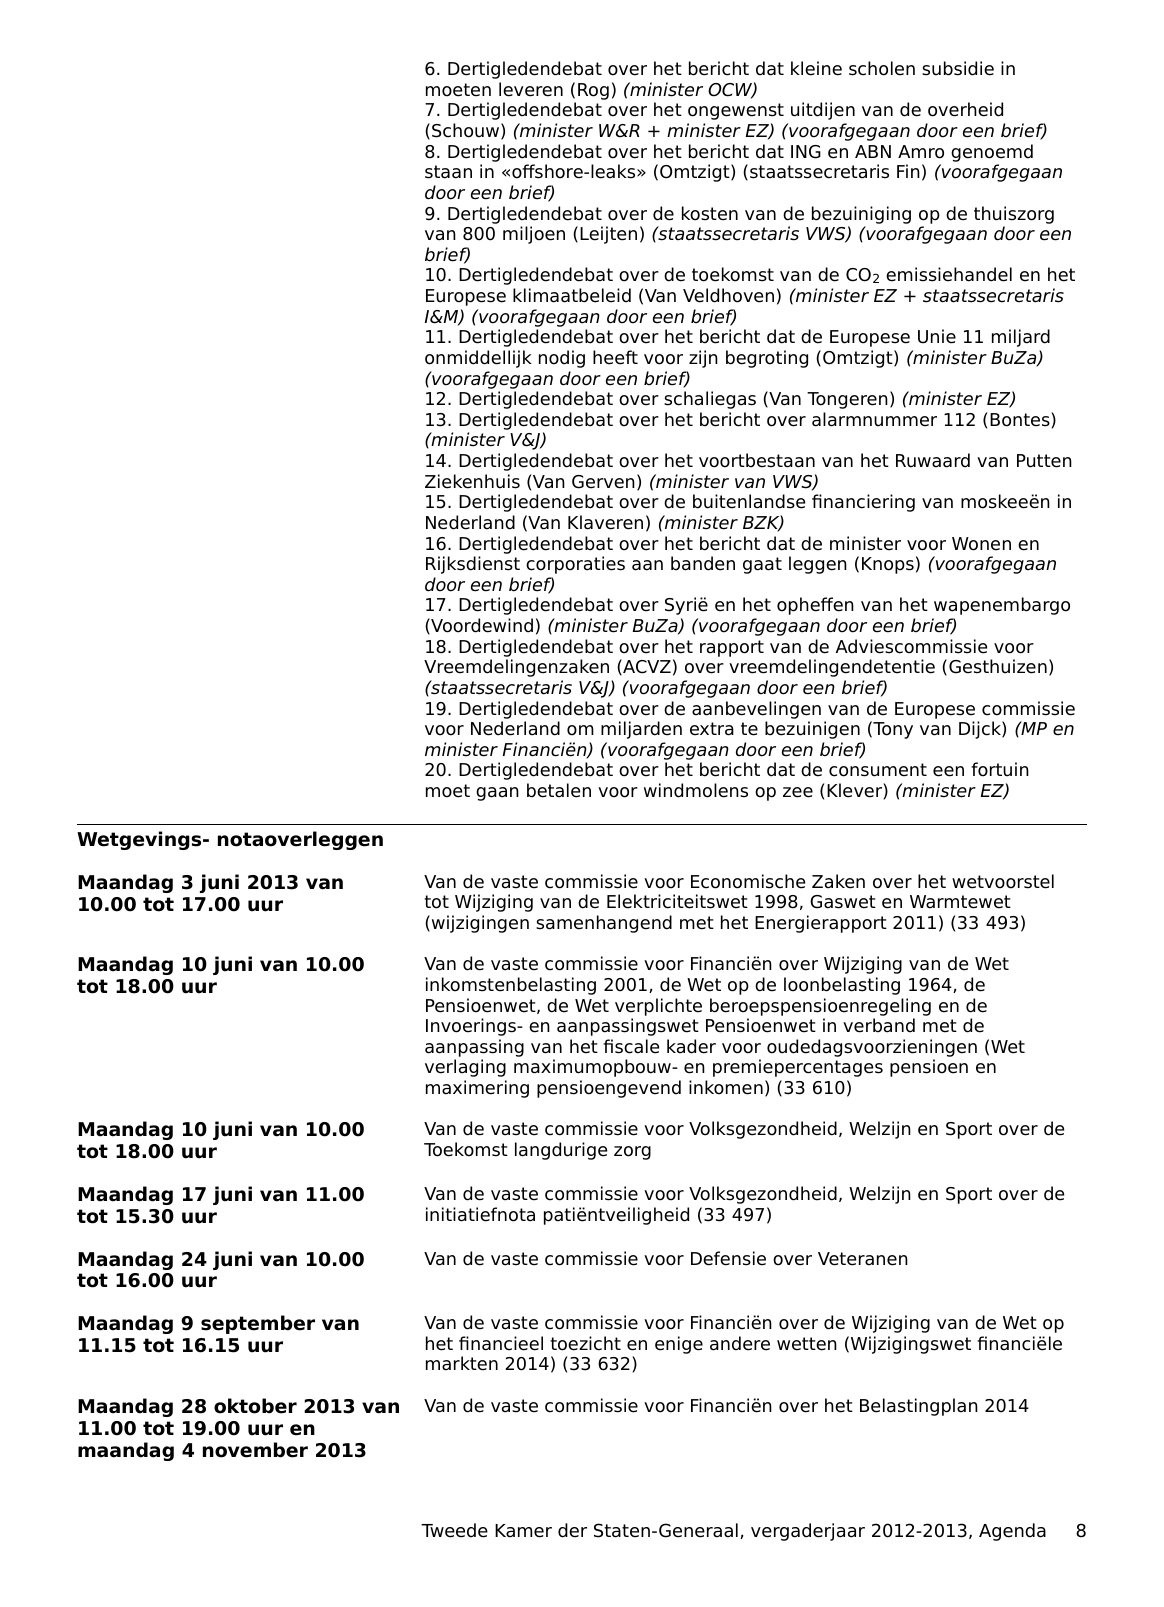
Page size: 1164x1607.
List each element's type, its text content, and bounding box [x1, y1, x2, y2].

table_cell [401, 142, 418, 203]
table_cell [401, 1099, 418, 1119]
table_cell [77, 1163, 401, 1184]
table_cell [401, 59, 418, 100]
table_cell [77, 204, 401, 265]
table_cell [401, 492, 418, 533]
table_cell [401, 265, 418, 327]
table_cell [77, 934, 401, 954]
table_cell [401, 534, 418, 595]
table_cell [77, 1375, 401, 1396]
table_cell [401, 327, 418, 389]
table_cell [77, 492, 401, 533]
table_cell 7. Dertigledendebat over het ongewenst uitdijen van de overheid (Schouw) (minister W&R + minister EZ) (voorafgegaan door een brief) [418, 100, 1087, 142]
table_cell Van de vaste commissie voor Financiën over de Wijziging van de Wet op het financieel toezicht en enige andere wetten (Wijzigingswet financiële markten 2014) (33 632) [418, 1313, 1087, 1375]
table_cell [77, 1228, 401, 1248]
table_cell [77, 1293, 401, 1313]
table_cell [77, 100, 401, 142]
table_cell Maandag 28 oktober 2013 van 11.00 tot 19.00 uur en maandag 4 november 2013 [77, 1396, 401, 1461]
table_cell [401, 637, 418, 698]
table_cell [77, 59, 401, 100]
table_cell [401, 1163, 418, 1184]
table_cell Van de vaste commissie voor Volksgezondheid, Welzijn en Sport over de Toekomst langdurige zorg [418, 1119, 1087, 1163]
table_cell 6. Dertigledendebat over het bericht dat kleine scholen subsidie in moeten leveren (Rog) (minister OCW) [418, 59, 1087, 100]
table_cell 11. Dertigledendebat over het bericht dat de Europese Unie 11 miljard onmiddellijk nodig heeft voor zijn begroting (Omtzigt) (minister BuZa) (voorafgegaan door een brief) [418, 327, 1087, 389]
table_cell [77, 142, 401, 203]
table_cell [418, 851, 1087, 872]
table_cell [77, 637, 401, 698]
table_cell [77, 699, 401, 760]
table_cell [401, 760, 418, 802]
table_cell [77, 451, 401, 492]
table_cell [418, 934, 1087, 954]
table_cell Van de vaste commissie voor Economische Zaken over het wetvoorstel tot Wijziging van de Elektriciteitswet 1998, Gaswet en Warmtewet (wijzigingen samenhangend met het Energierapport 2011) (33 493) [418, 872, 1087, 934]
table_cell [401, 1313, 418, 1375]
table_cell [401, 389, 418, 410]
table_cell [77, 595, 401, 637]
table_cell 8. Dertigledendebat over het bericht dat ING en ABN Amro genoemd staan in «offshore-leaks» (Omtzigt) (staatssecretaris Fin) (voorafgegaan door een brief) [418, 142, 1087, 203]
table_cell 12. Dertigledendebat over schaliegas (Van Tongeren) (minister EZ) [418, 389, 1087, 410]
table_cell Van de vaste commissie voor Financiën over Wijziging van de Wet inkomstenbelasting 2001, de Wet op de loonbelasting 1964, de Pensioenwet, de Wet verplichte beroepspensioenregeling en de Invoerings- en aanpassingswet Pensioenwet in verband met de aanpassing van het fiscale kader voor oudedagsvoorzieningen (Wet verlaging maximumopbouw- en premiepercentages pensioen en maximering pensioengevend inkomen) (33 610) [418, 954, 1087, 1099]
table_cell [418, 1228, 1087, 1248]
table_cell [401, 934, 418, 954]
table_cell [77, 1099, 401, 1119]
table_cell [401, 1228, 418, 1248]
table_cell [401, 1119, 418, 1163]
table_cell [401, 1184, 418, 1228]
table_cell Van de vaste commissie voor Volksgezondheid, Welzijn en Sport over de initiatiefnota patiëntveiligheid (33 497) [418, 1184, 1087, 1228]
table_cell 9. Dertigledendebat over de kosten van de bezuiniging op de thuiszorg van 800 miljoen (Leijten) (staatssecretaris VWS) (voorafgegaan door een brief) [418, 204, 1087, 265]
table_cell [401, 699, 418, 760]
table_cell [401, 451, 418, 492]
table_cell Maandag 3 juni 2013 van 10.00 tot 17.00 uur [77, 872, 401, 934]
table_cell 14. Dertigledendebat over het voortbestaan van het Ruwaard van Putten Ziekenhuis (Van Gerven) (minister van VWS) [418, 451, 1087, 492]
table_cell [418, 1375, 1087, 1396]
table_cell 19. Dertigledendebat over de aanbevelingen van de Europese commissie voor Nederland om miljarden extra te bezuinigen (Tony van Dijck) (MP en minister Financiën) (voorafgegaan door een brief) [418, 699, 1087, 760]
table_cell [418, 1293, 1087, 1313]
table_cell Maandag 24 juni van 10.00 tot 16.00 uur [77, 1249, 401, 1292]
table_cell [77, 760, 401, 802]
table_cell [77, 265, 401, 327]
table_cell [401, 595, 418, 637]
table_cell [401, 872, 418, 934]
table_cell Maandag 9 september van 11.15 tot 16.15 uur [77, 1313, 401, 1375]
table_cell Van de vaste commissie voor Defensie over Veteranen [418, 1249, 1087, 1292]
table_header [418, 825, 1087, 851]
table_cell 20. Dertigledendebat over het bericht dat de consument een fortuin moet gaan betalen voor windmolens op zee (Klever) (minister EZ) [418, 760, 1087, 802]
table_cell [401, 100, 418, 142]
table_cell [77, 534, 401, 595]
table_cell 10. Dertigledendebat over de toekomst van de CO2 emissiehandel en het Europese klimaatbeleid (Van Veldhoven) (minister EZ + staatssecretaris I&M) (voorafgegaan door een brief) [418, 265, 1087, 327]
table_cell [77, 389, 401, 410]
table_header Wetgevings- notaoverleggen [77, 825, 401, 851]
table_cell [77, 410, 401, 451]
table_cell 16. Dertigledendebat over het bericht dat de minister voor Wonen en Rijksdienst corporaties aan banden gaat leggen (Knops) (voorafgegaan door een brief) [418, 534, 1087, 595]
table_cell [401, 204, 418, 265]
table_cell [401, 1293, 418, 1313]
table_cell [401, 851, 418, 872]
table_cell 15. Dertigledendebat over de buitenlandse financiering van moskeeën in Nederland (Van Klaveren) (minister BZK) [418, 492, 1087, 533]
table_cell 13. Dertigledendebat over het bericht over alarmnummer 112 (Bontes) (minister V&J) [418, 410, 1087, 451]
table_cell Maandag 10 juni van 10.00 tot 18.00 uur [77, 1119, 401, 1163]
table_cell 17. Dertigledendebat over Syrië en het opheffen van het wapenembargo (Voordewind) (minister BuZa) (voorafgegaan door een brief) [418, 595, 1087, 637]
table_cell [401, 1375, 418, 1396]
table_cell [77, 851, 401, 872]
table_cell [401, 1396, 418, 1461]
table_cell [418, 1163, 1087, 1184]
table_cell Van de vaste commissie voor Financiën over het Belastingplan 2014 [418, 1396, 1087, 1461]
table_header [401, 825, 418, 851]
table_cell 18. Dertigledendebat over het rapport van de Adviescommissie voor Vreemdelingenzaken (ACVZ) over vreemdelingendetentie (Gesthuizen) (staatssecretaris V&J) (voorafgegaan door een brief) [418, 637, 1087, 698]
table_cell Maandag 17 juni van 11.00 tot 15.30 uur [77, 1184, 401, 1228]
table_cell [77, 327, 401, 389]
table_cell [418, 1099, 1087, 1119]
table_cell [401, 954, 418, 1099]
table_cell [401, 410, 418, 451]
table_cell [401, 1249, 418, 1292]
table_cell Maandag 10 juni van 10.00 tot 18.00 uur [77, 954, 401, 1099]
